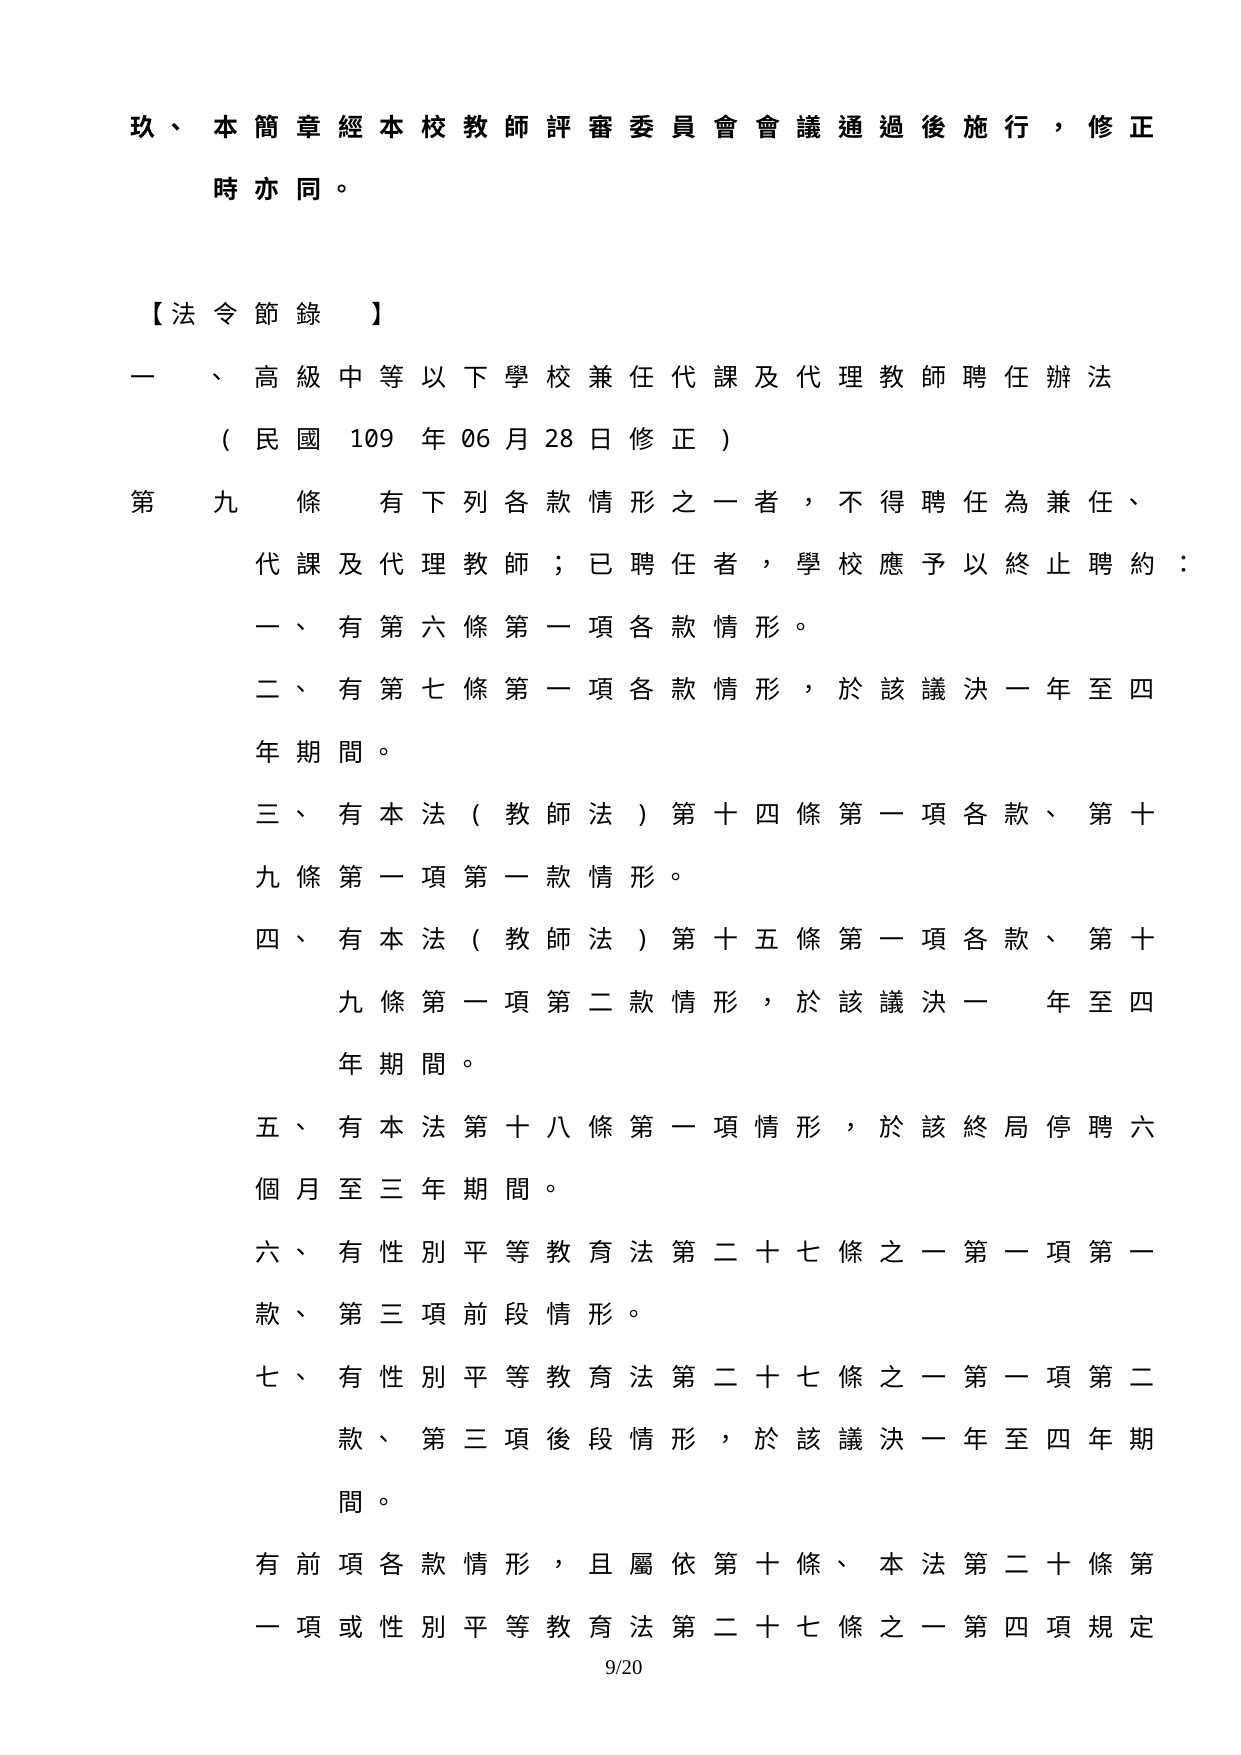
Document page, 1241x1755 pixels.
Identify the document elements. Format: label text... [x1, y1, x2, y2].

text 第 九 條 有下列各款情形之一者，不得聘任為兼任、代課及代理教師；已聘任者，學校應予以終止聘約： [121, 459, 1163, 584]
text 二、有第七條第一項各款情形，於該議決一年至四年期間。 [239, 646, 1163, 771]
text 一、有第六條第一項各款情形。 [239, 584, 1163, 646]
text 有前項各款情形，且屬依第十條、本法第二十條第一項或性別平等教育法第二十七條之一第四項規定通報有案者，未聘任者，不得聘任；已聘任者，免經教師評審委員會、學校性別平等教育委員會或依法令組成之相關委員會審議，由學校逕予終止聘約；非屬依第十條、本法第二十條第一項或性別平等教育法第二十七條之一第四項規定通報有案者，學校應依第六條或第七條規定辦理，未聘任者，不得聘任；已聘任者，予以終止聘約。 [239, 1521, 1163, 1646]
text 五、有本法第十八條第一項情形，於該終局停聘六個月至三年期間。 [239, 1084, 1163, 1209]
text 七、有性別平等教育法第二十七條之一第一項第二款、第三項後段情形，於該議決一年至四年期間。 [239, 1334, 1163, 1521]
text 【法令節錄 】 [121, 271, 1163, 334]
text 玖、本簡章經本校教師評審委員會會議通過後施行，修正時亦同。 [121, 84, 1163, 209]
text 三、有本法(教師法)第十四條第一項各款、第十九條第一項第一款情形。 [239, 771, 1163, 896]
text 六、有性別平等教育法第二十七條之一第一項第一款、第三項前段情形。 [239, 1209, 1163, 1334]
text 四、有本法(教師法)第十五條第一項各款、第十九條第一項第二款情形，於該議決一 年至四年期間。 [239, 896, 1163, 1084]
text 一 、高級中等以下學校兼任代課及代理教師聘任辦法(民國109年06月28日修正) [121, 334, 1163, 459]
